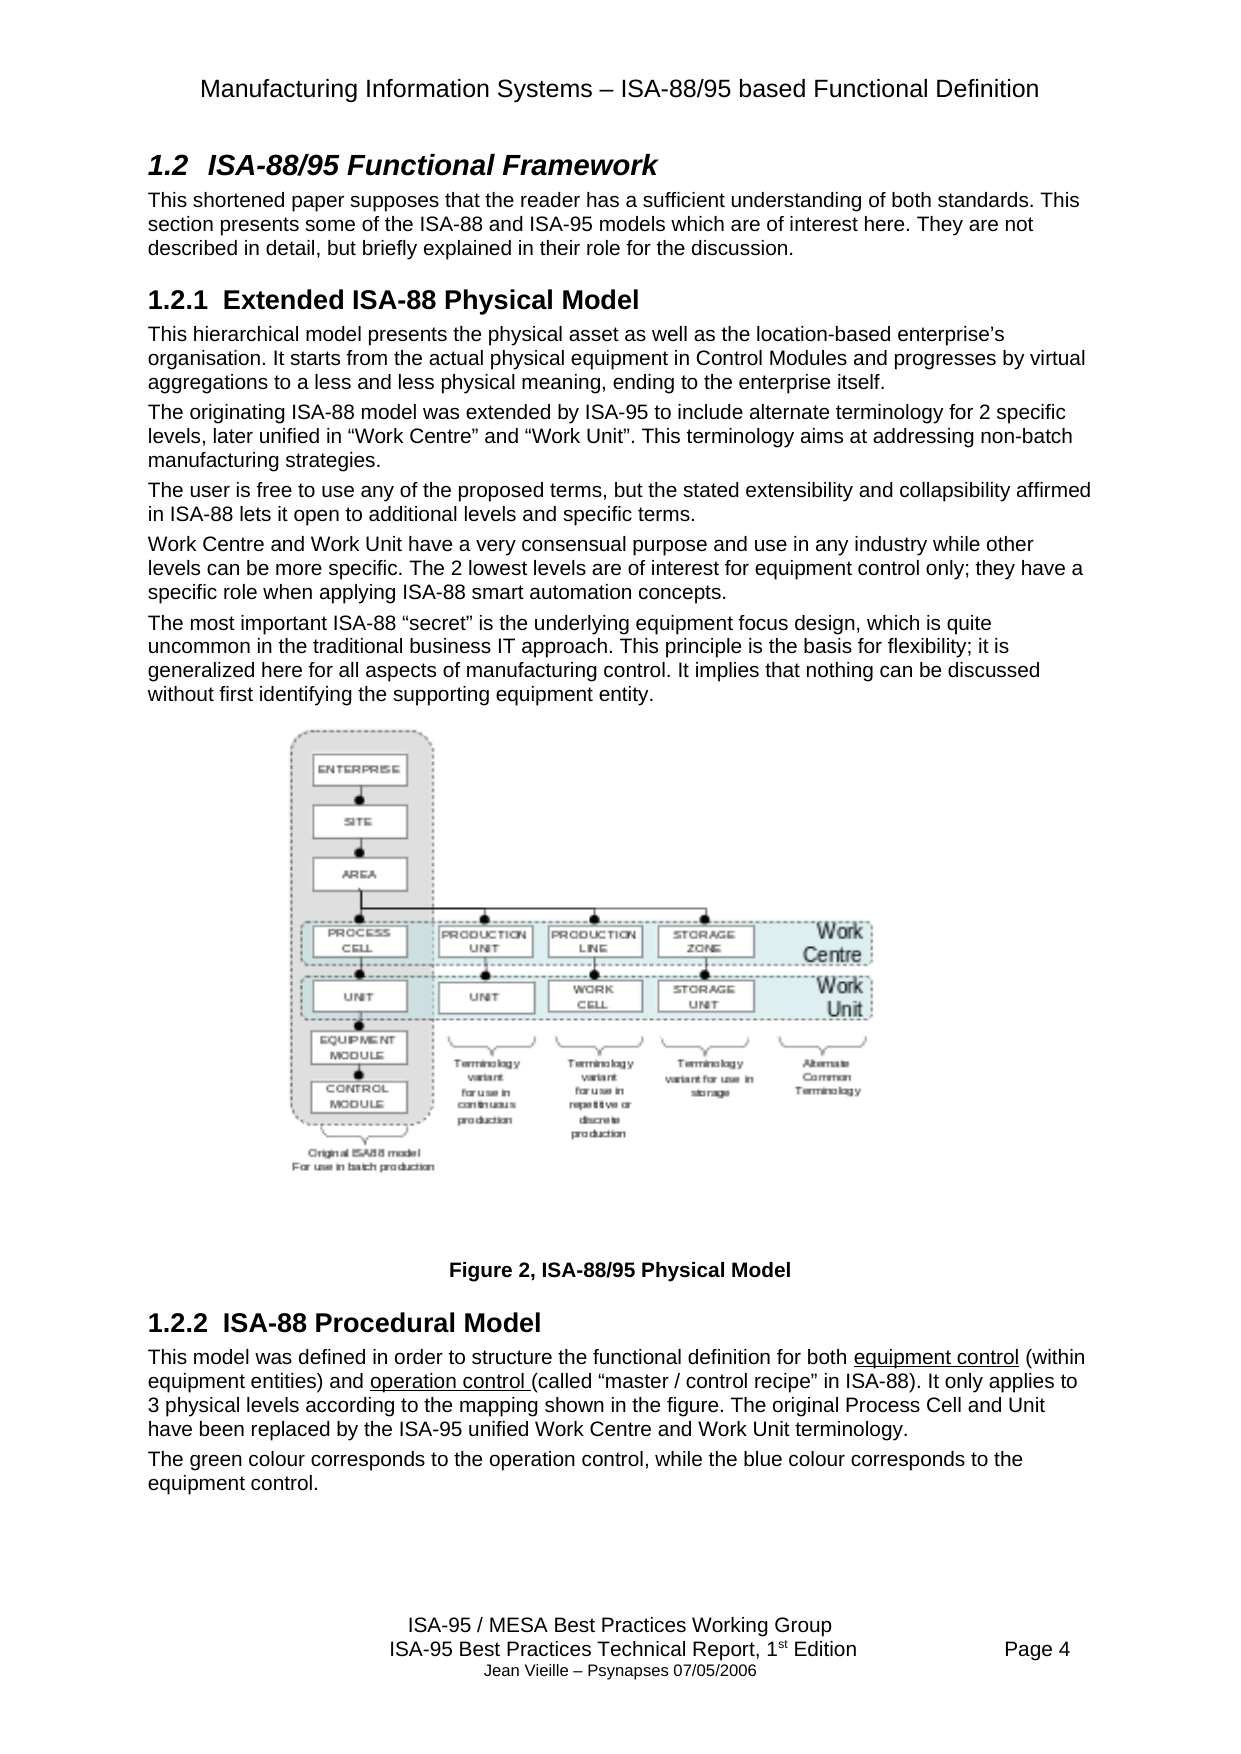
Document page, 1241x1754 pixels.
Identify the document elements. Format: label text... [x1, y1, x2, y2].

text The most important ISA-88 “secret” is the underlying equipment focus design, which is quite uncommon in the traditional business IT approach. This principle is the basis for flexibility; it is generalized here for all aspects of manufacturing control. It implies that nothing can be discussed without first identifying the supporting equipment entity. [148, 610, 1093, 706]
text This hierarchical model presents the physical asset as well as the location-based enterprise’s organisation. It starts from the actual physical equipment in Control Modules and progresses by virtual aggregations to a less and less physical meaning, ending to the enterprise itself. [148, 322, 1093, 394]
subtitle ISA-88/95 Functional Framework [148, 148, 1093, 181]
subtitle ISA-88 Procedural Model [148, 1307, 1093, 1338]
text The user is free to use any of the proposed terms, but the stated extensibility and collapsibility affirmed in ISA-88 lets it open to additional levels and specific terms. [148, 478, 1093, 526]
text The originating ISA-88 model was extended by ISA-95 to include alternate terminology for 2 specific levels, later unified in “Work Centre” and “Work Unit”. This terminology aims at addressing non-batch manufacturing strategies. [148, 400, 1093, 472]
text Figure 2, ISA-88/95 Physical Model [148, 1258, 1093, 1282]
subtitle Extended ISA-88 Physical Model [148, 284, 1093, 316]
text Work Centre and Work Unit have a very consensual purpose and use in any industry while other levels can be more specific. The 2 lowest levels are of interest for equipment control only; they have a specific role when applying ISA-88 smart automation concepts. [148, 532, 1093, 604]
text The green colour corresponds to the operation control, while the blue colour corresponds to the equipment control. [148, 1447, 1093, 1495]
text This shortened paper supposes that the reader has a sufficient understanding of both standards. This section presents some of the ISA-88 and ISA-95 models which are of interest here. They are not described in detail, but briefly explained in their role for the discussion. [148, 187, 1093, 259]
text This model was defined in order to structure the functional definition for both equipment control (within equipment entities) and operation control (called “master / control recipe” in ISA-88). It only applies to 3 physical levels according to the mapping shown in the figure. The original Process Cell and Unit have been replaced by the ISA-95 unified Work Centre and Work Unit terminology. [148, 1345, 1093, 1441]
